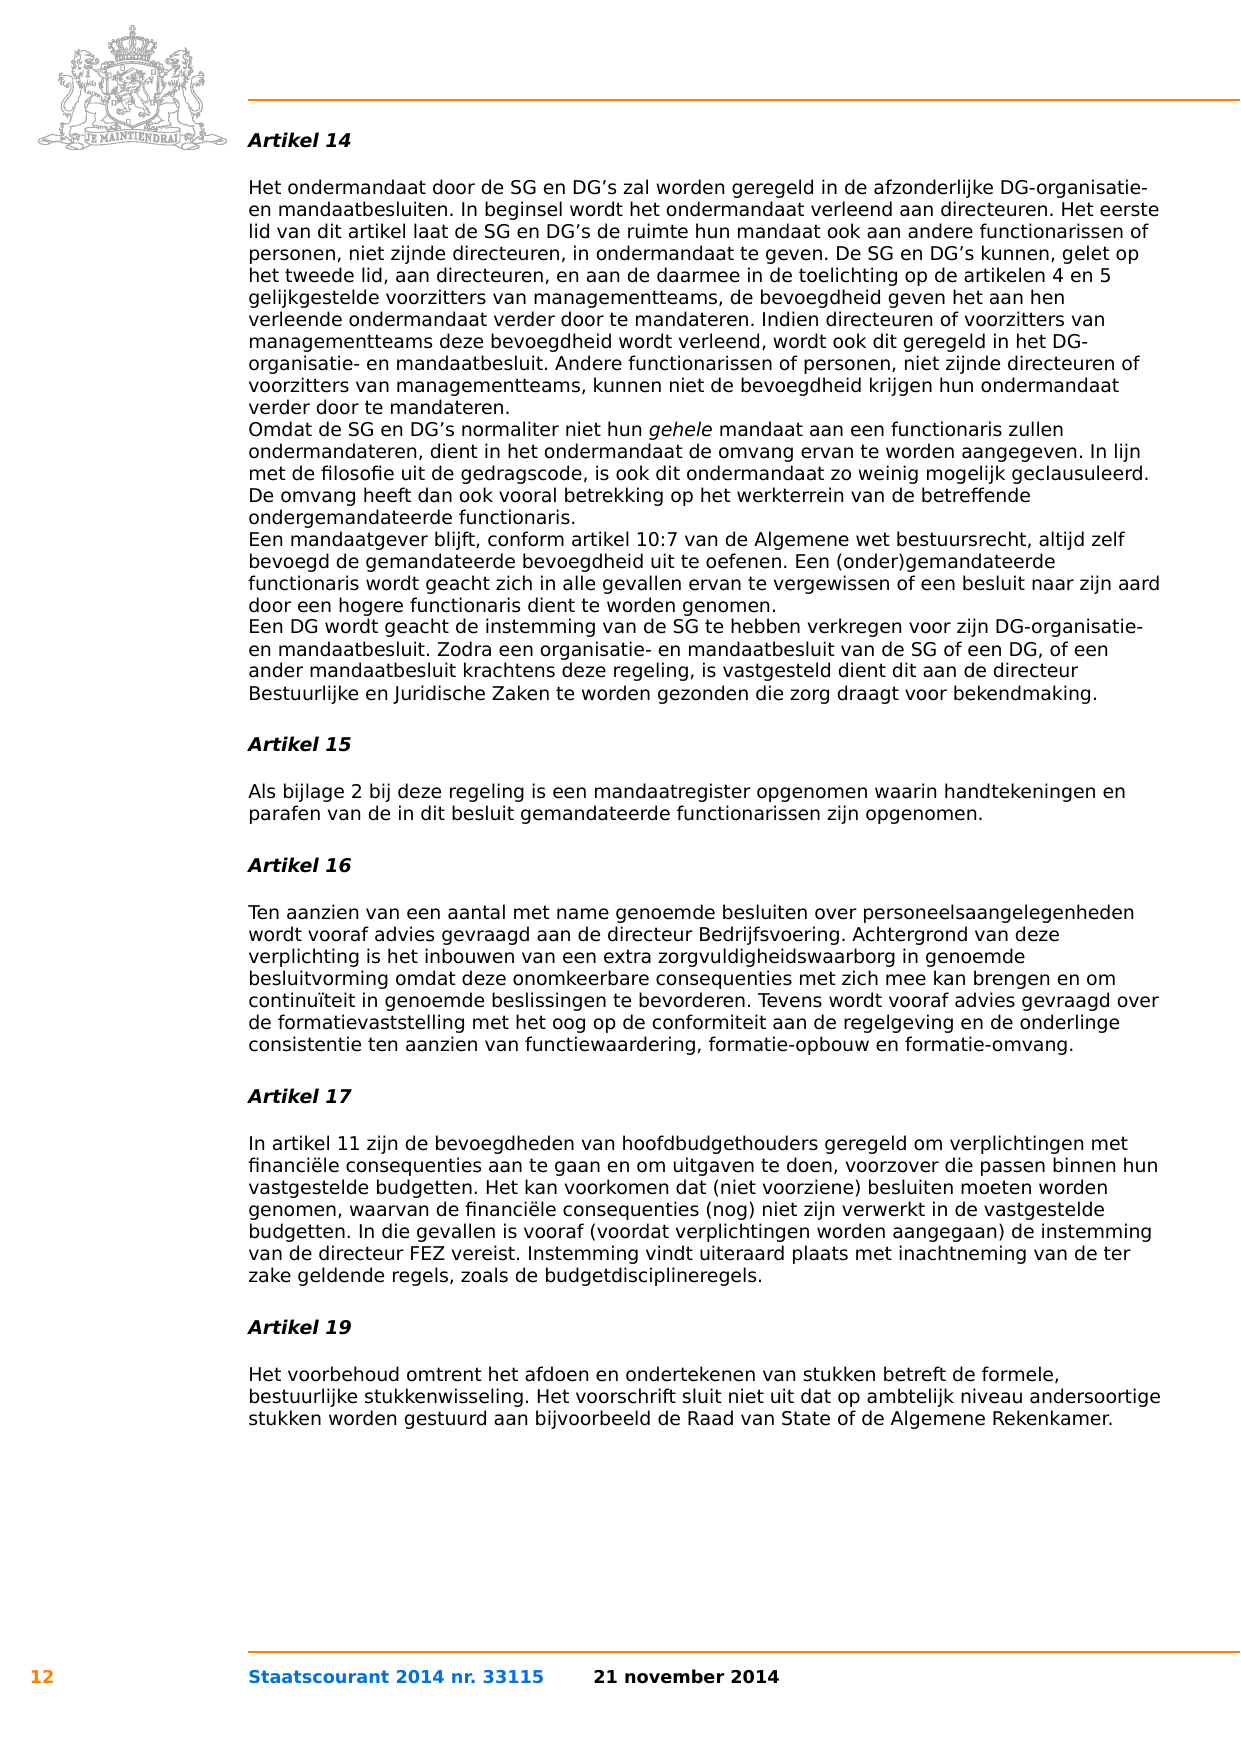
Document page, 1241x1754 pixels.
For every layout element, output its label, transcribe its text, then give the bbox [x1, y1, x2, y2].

text Een DG wordt geacht de instemming van de SG te hebben verkregen voor zijn DG-organisatie- en mandaatbesluit. Zodra een organisatie- en mandaatbesluit van de SG of een DG, of een ander mandaatbesluit krachtens deze regeling, is vastgesteld dient dit aan de directeur Bestuurlijke en Juridische Zaken te worden gezonden die zorg draagt voor bekendmaking. [248, 616, 1163, 704]
subtitle Artikel 16 [248, 855, 1163, 877]
text Omdat de SG en DG’s normaliter niet hun gehele mandaat aan een functionaris zullen ondermandateren, dient in het ondermandaat de omvang ervan te worden aangegeven. In lijn met de filosofie uit de gedragscode, is ook dit ondermandaat zo weinig mogelijk geclausuleerd. De omvang heeft dan ook vooral betrekking op het werkterrein van de betreffende ondergemandateerde functionaris. [248, 419, 1163, 528]
picture [38, 25, 227, 150]
text Het ondermandaat door de SG en DG’s zal worden geregeld in de afzonderlijke DG-organisatie- en mandaatbesluiten. In beginsel wordt het ondermandaat verleend aan directeuren. Het eerste lid van dit artikel laat de SG en DG’s de ruimte hun mandaat ook aan andere functionarissen of personen, niet zijnde directeuren, in ondermandaat te geven. De SG en DG’s kunnen, gelet op het tweede lid, aan directeuren, en aan de daarmee in de toelichting op de artikelen 4 en 5 gelijkgestelde voorzitters van managementteams, de bevoegdheid geven het aan hen verleende ondermandaat verder door te mandateren. Indien directeuren of voorzitters van managementteams deze bevoegdheid wordt verleend, wordt ook dit geregeld in het DG-organisatie- en mandaatbesluit. Andere functionarissen of personen, niet zijnde directeuren of voorzitters van managementteams, kunnen niet de bevoegdheid krijgen hun ondermandaat verder door te mandateren. [248, 177, 1163, 419]
subtitle Artikel 19 [248, 1317, 1163, 1339]
subtitle Artikel 15 [248, 734, 1163, 756]
text Ten aanzien van een aantal met name genoemde besluiten over personeelsaangelegenheden wordt vooraf advies gevraagd aan de directeur Bedrijfsvoering. Achtergrond van deze verplichting is het inbouwen van een extra zorgvuldigheidswaarborg in genoemde besluitvorming omdat deze onomkeerbare consequenties met zich mee kan brengen en om continuïteit in genoemde beslissingen te bevorderen. Tevens wordt vooraf advies gevraagd over de formatievaststelling met het oog op de conformiteit aan de regelgeving en de onderlinge consistentie ten aanzien van functiewaardering, formatie-opbouw en formatie-omvang. [248, 902, 1163, 1056]
text Een mandaatgever blijft, conform artikel 10:7 van de Algemene wet bestuursrecht, altijd zelf bevoegd de gemandateerde bevoegdheid uit te oefenen. Een (onder)gemandateerde functionaris wordt geacht zich in alle gevallen ervan te vergewissen of een besluit naar zijn aard door een hogere functionaris dient te worden genomen. [248, 528, 1163, 616]
subtitle Artikel 14 [248, 130, 1163, 152]
text Het voorbehoud omtrent het afdoen en ondertekenen van stukken betreft de formele, bestuurlijke stukkenwisseling. Het voorschrift sluit niet uit dat op ambtelijk niveau andersoortige stukken worden gestuurd aan bijvoorbeeld de Raad van State of de Algemene Rekenkamer. [248, 1364, 1163, 1430]
subtitle Artikel 17 [248, 1086, 1163, 1108]
text In artikel 11 zijn de bevoegdheden van hoofdbudgethouders geregeld om verplichtingen met financiële consequenties aan te gaan en om uitgaven te doen, voorzover die passen binnen hun vastgestelde budgetten. Het kan voorkomen dat (niet voorziene) besluiten moeten worden genomen, waarvan de financiële consequenties (nog) niet zijn verwerkt in de vastgestelde budgetten. In die gevallen is vooraf (voordat verplichtingen worden aangegaan) de instemming van de directeur FEZ vereist. Instemming vindt uiteraard plaats met inachtneming van de ter zake geldende regels, zoals de budgetdisciplineregels. [248, 1133, 1163, 1287]
text Als bijlage 2 bij deze regeling is een mandaatregister opgenomen waarin handtekeningen en parafen van de in dit besluit gemandateerde functionarissen zijn opgenomen. [248, 781, 1163, 825]
